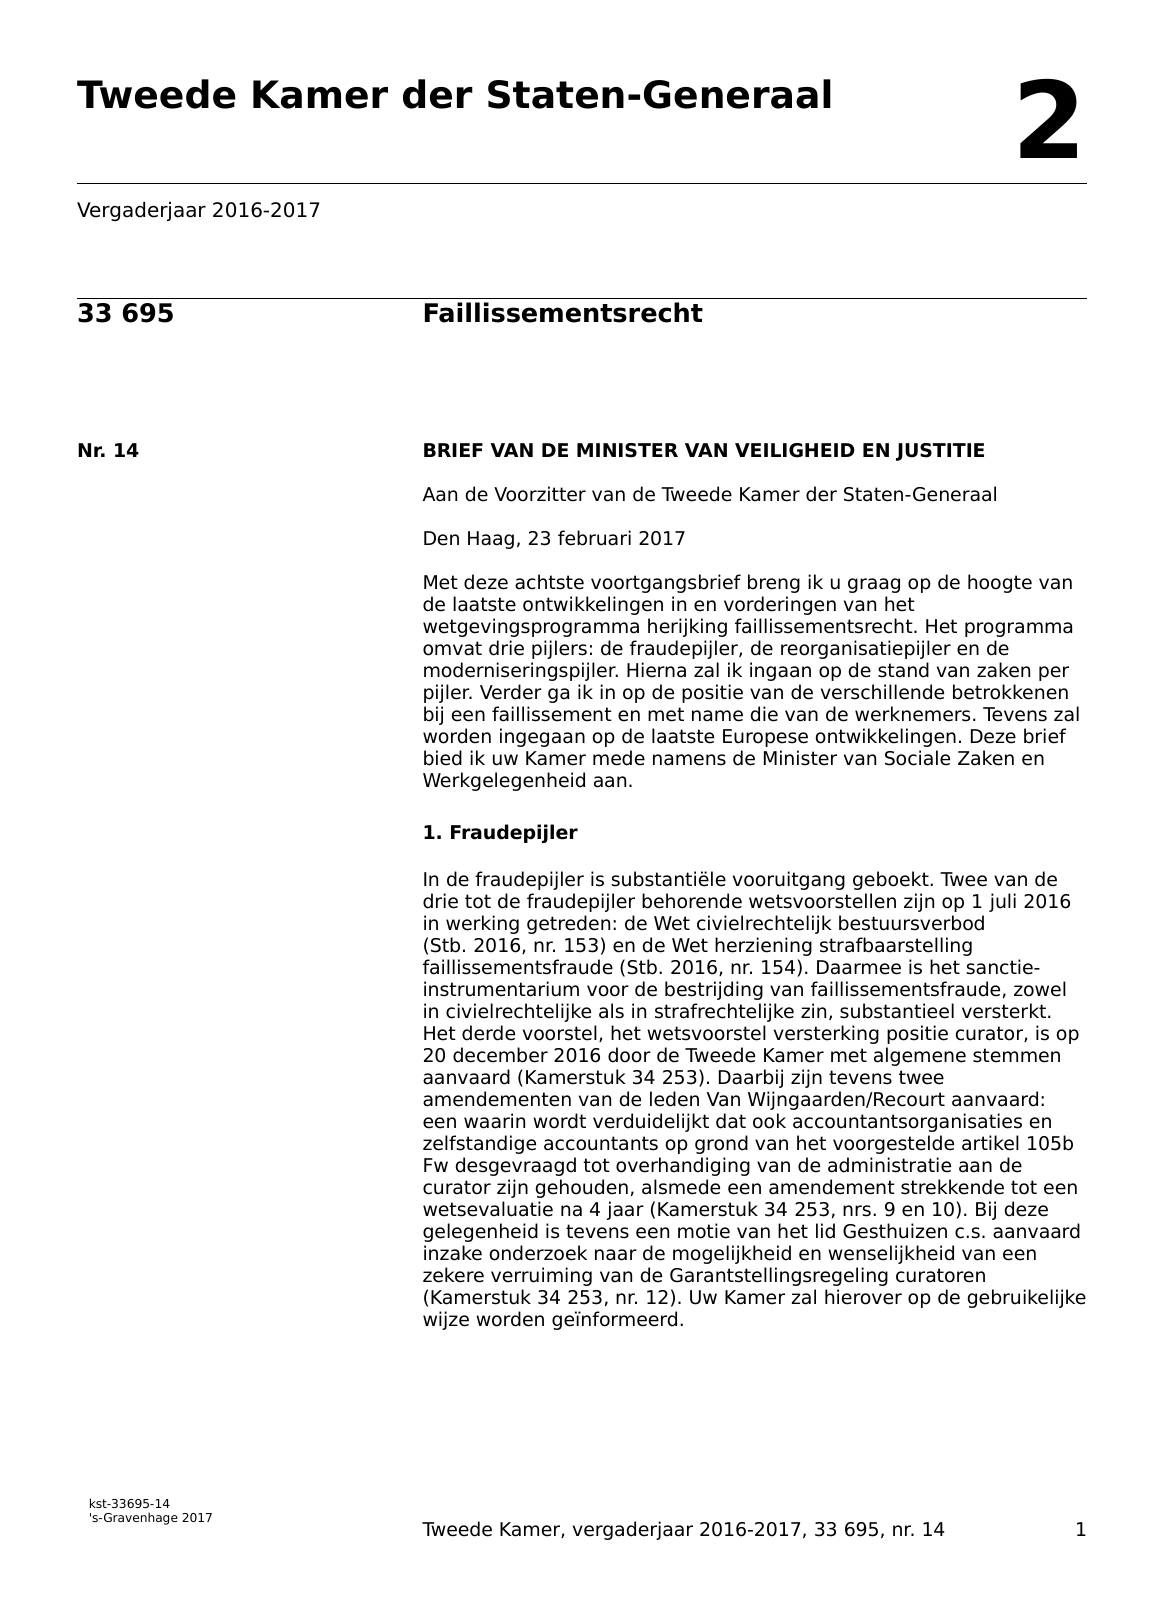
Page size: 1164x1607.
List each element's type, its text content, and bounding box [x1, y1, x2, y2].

text In de fraudepijler is substantiële vooruitgang geboekt. Twee van de drie tot de fraudepijler behorende wetsvoorstellen zijn op 1 juli 2016 in werking getreden: de Wet civielrechtelijk bestuursverbod (Stb. 2016, nr. 153) en de Wet herziening strafbaarstelling faillissementsfraude (Stb. 2016, nr. 154). Daarmee is het sanctie-instrumentarium voor de bestrijding van faillissementsfraude, zowel in civielrechtelijke als in strafrechtelijke zin, substantieel versterkt. Het derde voorstel, het wetsvoorstel versterking positie curator, is op 20 december 2016 door de Tweede Kamer met algemene stemmen aanvaard (Kamerstuk 34 253). Daarbij zijn tevens twee amendementen van de leden Van Wijngaarden/Recourt aanvaard: een waarin wordt verduidelijkt dat ook accountantsorganisaties en zelfstandige accountants op grond van het voorgestelde artikel 105b Fw desgevraagd tot overhandiging van de administratie aan de curator zijn gehouden, alsmede een amendement strekkende tot een wetsevaluatie na 4 jaar (Kamerstuk 34 253, nrs. 9 en 10). Bij deze gelegenheid is tevens een motie van het lid Gesthuizen c.s. aanvaard inzake onderzoek naar de mogelijkheid en wenselijkheid van een zekere verruiming van de Garantstellingsregeling curatoren (Kamerstuk 34 253, nr. 12). Uw Kamer zal hierover op de gebruikelijke wijze worden geïnformeerd. [422, 869, 1087, 1331]
table_header Tweede Kamer der Staten-Generaal [77, 59, 886, 183]
text Aan de Voorzitter van de Tweede Kamer der Staten-Generaal [422, 484, 1087, 506]
text Den Haag, 23 februari 2017 [422, 528, 1087, 550]
text Met deze achtste voortgangsbrief breng ik u graag op de hoogte van de laatste ontwikkelingen in en vorderingen van het wetgevingsprogramma herijking faillissementsrecht. Het programma omvat drie pijlers: de fraudepijler, de reorganisatiepijler en de moderniseringspijler. Hierna zal ik ingaan op de stand van zaken per pijler. Verder ga ik in op de positie van de verschillende betrokkenen bij een faillissement en met name die van de werknemers. Tevens zal worden ingegaan op de laatste Europese ontwikkelingen. Deze brief bied ik uw Kamer mede namens de Minister van Sociale Zaken en Werkgelegenheid aan. [422, 572, 1087, 792]
table_header 2 [886, 59, 1087, 183]
text 's-Gravenhage 2017 [88, 1511, 323, 1525]
table_cell Vergaderjaar 2016-2017 [77, 184, 1087, 298]
text kst-33695-14 [88, 1497, 323, 1511]
subtitle Nr. 14 BRIEF VAN DE MINISTER VAN VEILIGHEID EN JUSTITIE [77, 440, 1087, 462]
subtitle 1. Fraudepijler [422, 822, 1087, 844]
subtitle 33 695 Faillissementsrecht [77, 299, 1087, 329]
